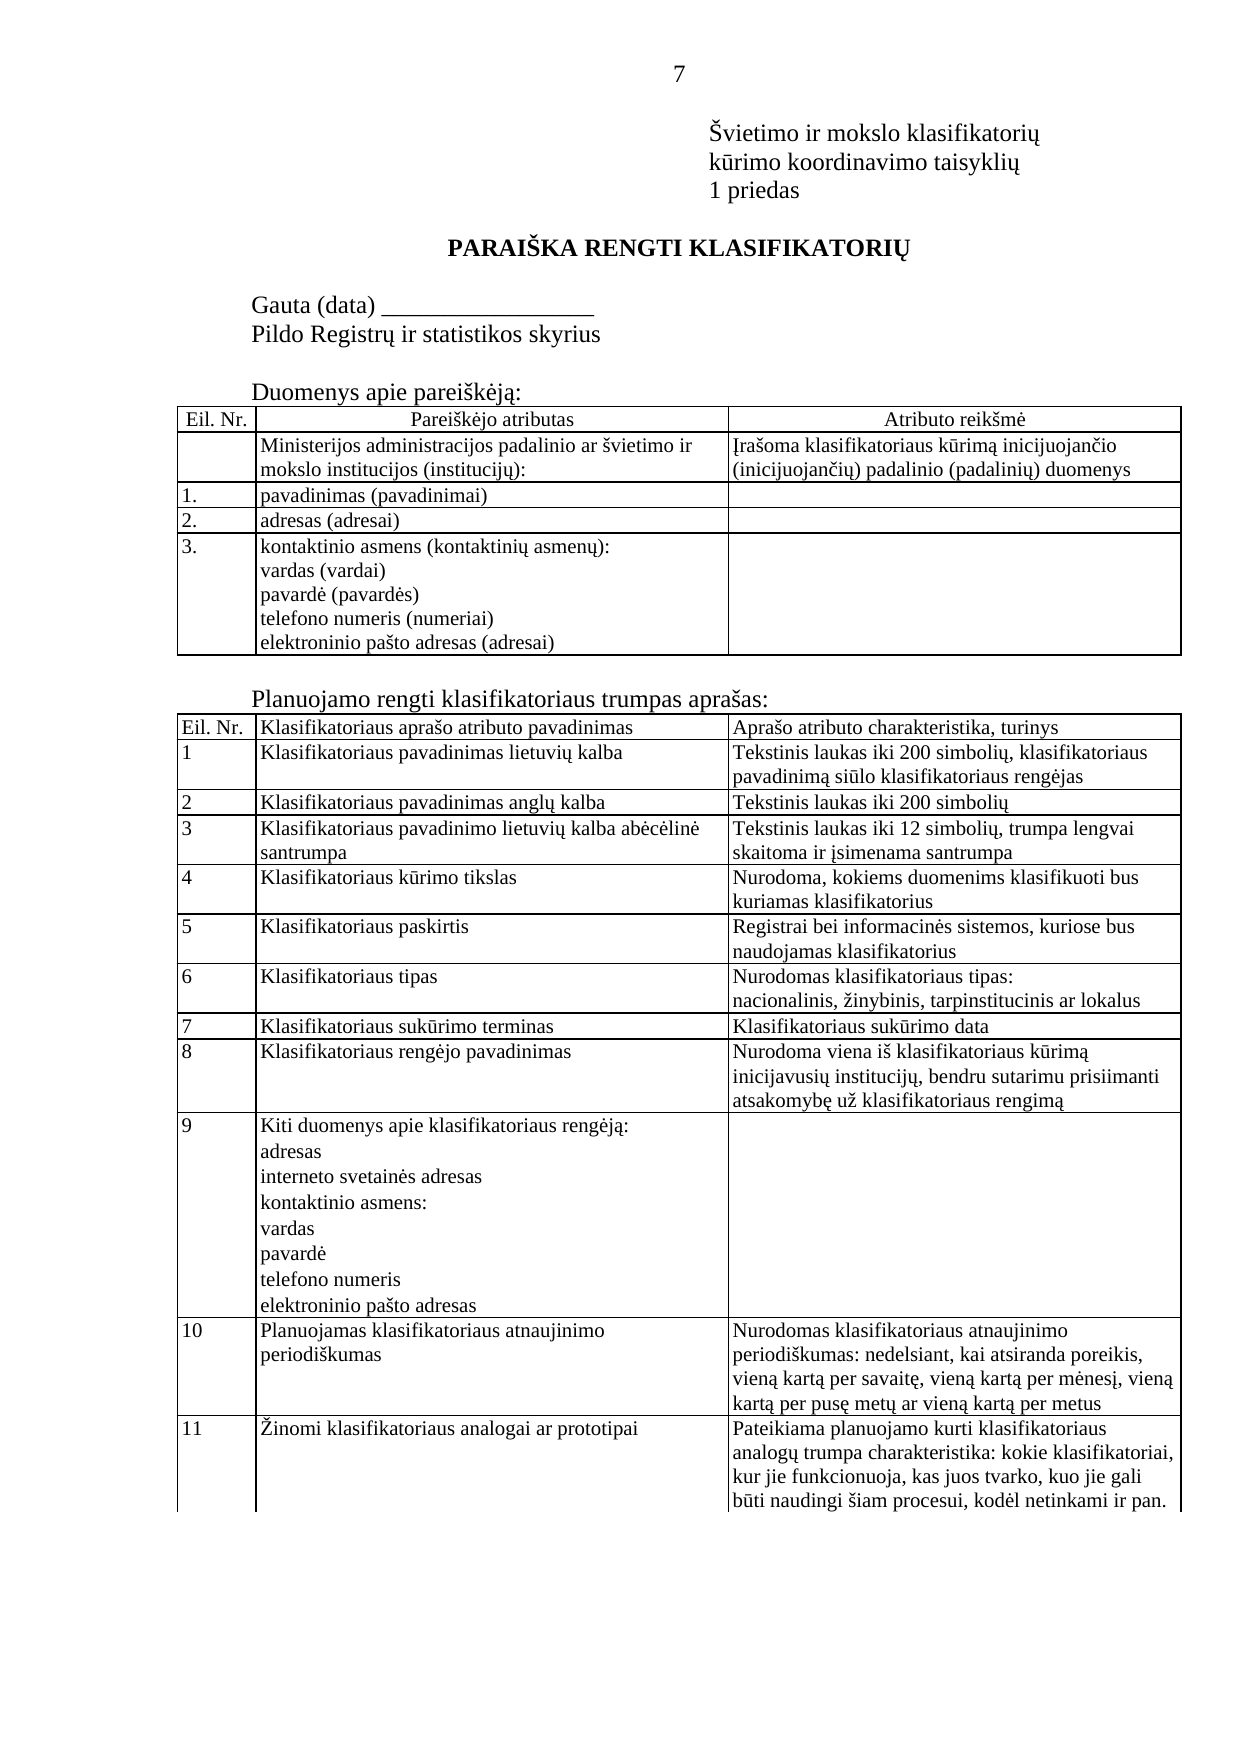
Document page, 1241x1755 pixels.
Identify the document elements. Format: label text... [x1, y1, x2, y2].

table_cell Klasifikatoriaus kūrimo tikslas [257, 865, 728, 913]
table_cell [729, 534, 1180, 654]
table_cell 3. [178, 534, 255, 654]
table_cell 6 [178, 964, 255, 1012]
text 1 priedas [177, 176, 1181, 204]
text kūrimo koordinavimo taisyklių [177, 147, 1181, 176]
text Pildo Registrų ir statistikos skyrius [177, 319, 1181, 348]
table_cell pavardė [257, 1240, 728, 1265]
table_cell 8 [178, 1040, 255, 1112]
table_cell kontaktinio asmens: [257, 1189, 728, 1214]
table_cell Klasifikatoriaus tipas [257, 964, 728, 1012]
text PARAIŠKA RENGTI KLASIFIKATORIŲ [177, 233, 1181, 262]
table_cell 10 [178, 1318, 255, 1414]
text Planuojamo rengti klasifikatoriaus trumpas aprašas: [177, 684, 1181, 713]
table_cell elektroninio pašto adresas [257, 1291, 728, 1317]
text Švietimo ir mokslo klasifikatorių [177, 118, 1181, 147]
table_cell interneto svetainės adresas [257, 1163, 728, 1188]
table_cell Planuojamas klasifikatoriaus atnaujinimo periodiškumas [257, 1318, 728, 1414]
table_cell Klasifikatoriaus paskirtis [257, 915, 728, 963]
table_cell 4 [178, 865, 255, 913]
table_cell vardas [257, 1214, 728, 1240]
table_cell [178, 433, 255, 481]
table_cell 1 [178, 740, 255, 788]
table_cell adresas [257, 1137, 728, 1163]
table_cell telefono numeris [257, 1265, 728, 1291]
table_cell Klasifikatoriaus pavadinimas lietuvių kalba [257, 740, 728, 788]
table_cell 5 [178, 915, 255, 963]
table_cell 9 [178, 1113, 255, 1317]
table_cell Klasifikatoriaus rengėjo pavadinimas [257, 1040, 728, 1112]
table_cell [729, 1113, 1180, 1317]
table_cell Žinomi klasifikatoriaus analogai ar prototipai [257, 1416, 728, 1512]
text Gauta (data) _________________ [177, 291, 1181, 319]
table_cell 11 [178, 1416, 255, 1512]
table_cell 3 [178, 816, 255, 864]
text Duomenys apie pareiškėją: [177, 377, 1181, 406]
